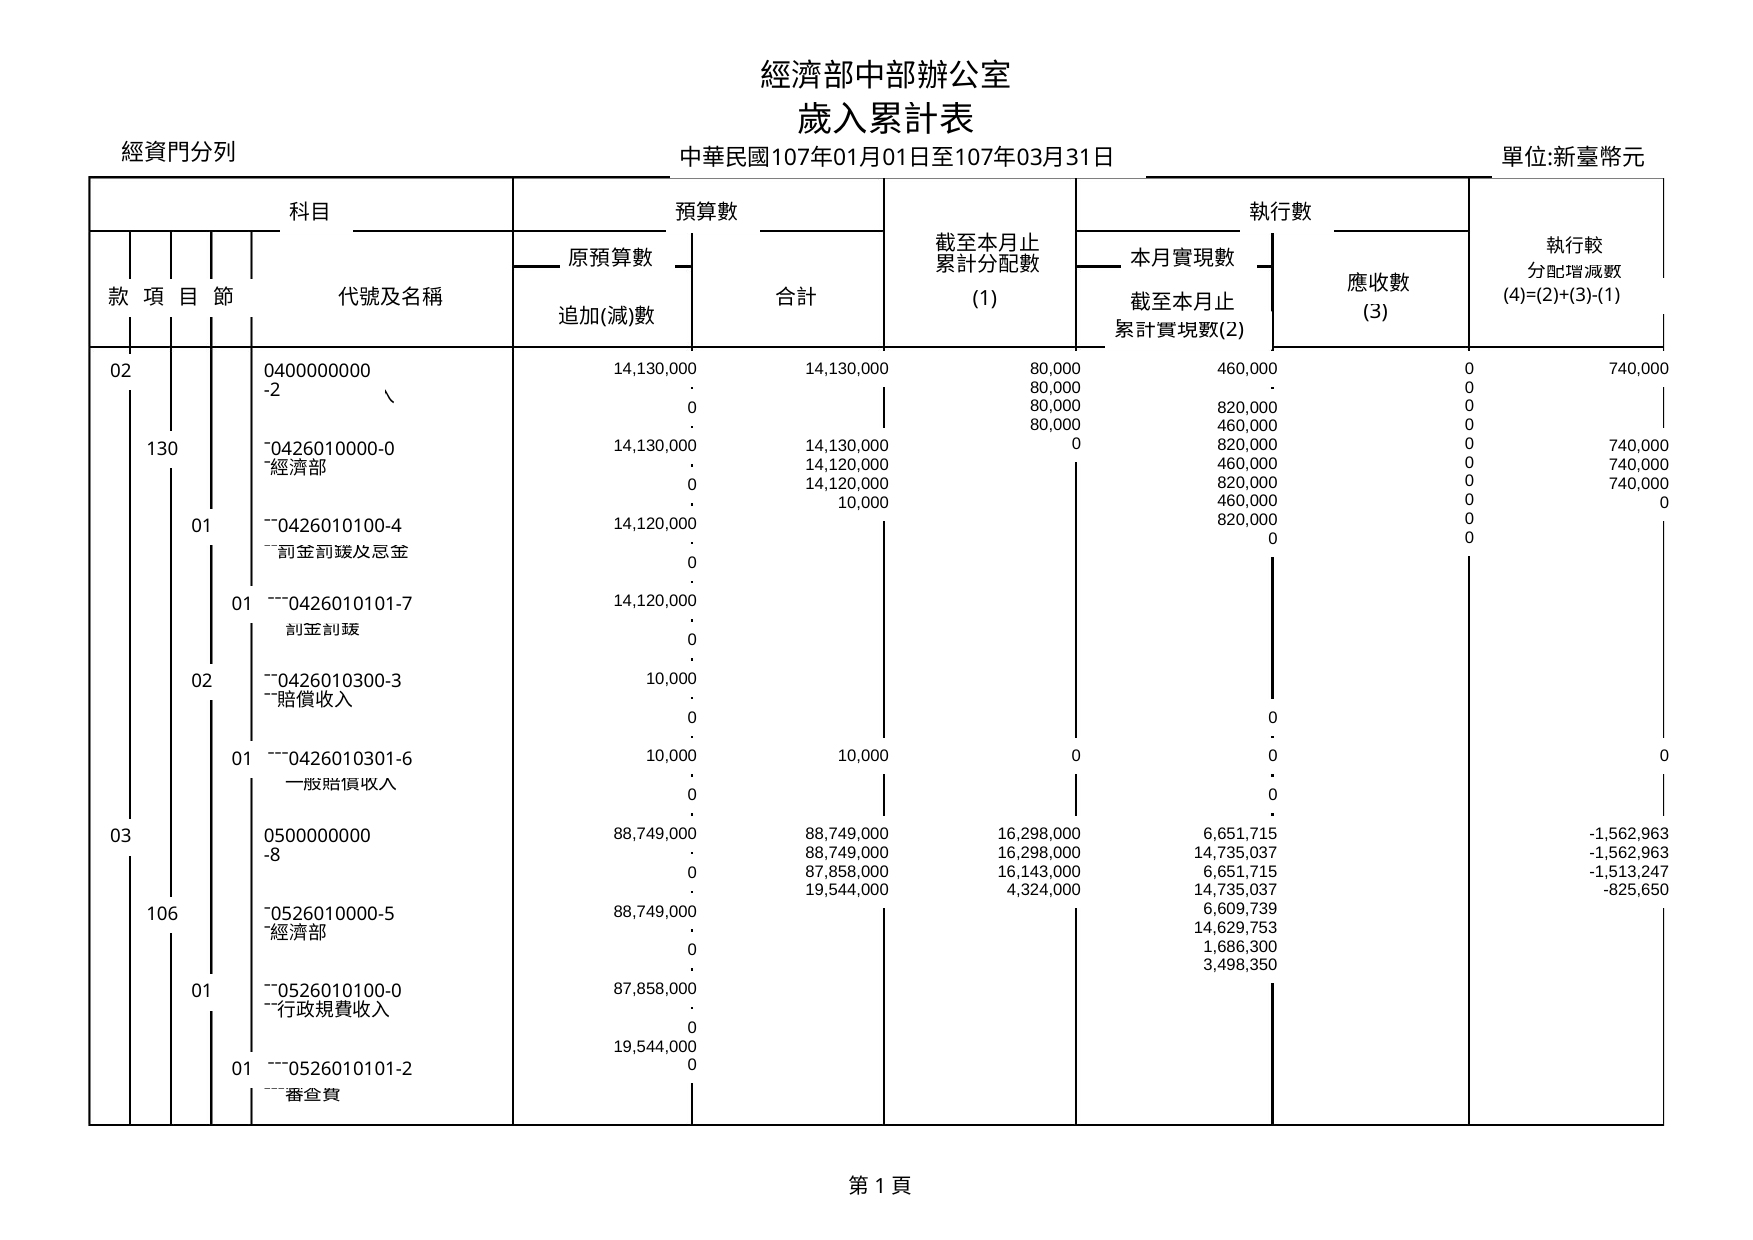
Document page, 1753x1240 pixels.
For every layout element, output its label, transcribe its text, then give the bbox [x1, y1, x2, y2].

text ˉ經濟部 [263, 459, 395, 478]
text 14,130,000 [613, 437, 704, 456]
text 款 項 目 節 [108, 288, 264, 308]
text 0 [687, 941, 704, 959]
text -1,562,963 [1589, 843, 1676, 862]
text 0 [1464, 472, 1481, 491]
text 經資門分列 [121, 142, 253, 164]
text 0 [1268, 529, 1285, 548]
text 分配增減數 [1531, 262, 1548, 278]
text 執行數 [1249, 203, 1325, 224]
text 罰款及賠償收入 [385, 387, 405, 406]
text ˉ經濟部 [263, 924, 395, 943]
text 分配增減數 [1527, 262, 1534, 278]
text 科目 [289, 203, 344, 224]
text 88,749,000 [805, 843, 896, 862]
text ˉˉˉ審查費 [263, 1088, 386, 1104]
text 中華民國107年01月01日至107年03月31日 [679, 147, 1137, 169]
text 3,498,350 [1203, 956, 1285, 974]
text 820,000 [1217, 436, 1285, 454]
text 代號及名稱 [338, 288, 457, 308]
text 87,858,000 [805, 862, 896, 881]
text 0 [687, 863, 704, 882]
text 第 1 頁 [848, 1177, 935, 1197]
text 經濟部中部辦公室 [760, 61, 1041, 93]
text 0 [1072, 434, 1088, 453]
text 87,858,000 [613, 979, 704, 998]
text 14,120,000 [805, 456, 896, 474]
text 02 [191, 673, 219, 692]
text 0 [1464, 453, 1481, 472]
text 預算數 [675, 203, 751, 224]
text 1,686,300 [1203, 937, 1285, 956]
text 0 [1464, 434, 1481, 453]
text ˉˉ0526010100-0 [263, 983, 424, 1002]
text 88,749,000 [613, 902, 704, 921]
text ˉˉ行政規費收入 [263, 1002, 424, 1020]
text 分配增減數 [1618, 262, 1632, 278]
text 0 [1659, 747, 1676, 766]
text 740,000 [1608, 456, 1676, 474]
text 16,298,000 [997, 843, 1088, 862]
text ˉ0426010000-0 [263, 440, 395, 459]
text 16,143,000 [997, 862, 1088, 881]
text 01 [191, 518, 219, 537]
text -1,513,247 [1589, 862, 1676, 881]
text 01 ˉˉˉ0526010101-2 [231, 1060, 433, 1079]
text 0 [1464, 528, 1481, 547]
text 0400000000-2 [263, 363, 377, 400]
text ˉ0526010000-5 [263, 905, 395, 924]
text 460,000 [1217, 359, 1285, 378]
text 0 [1268, 786, 1284, 804]
text 88,749,000 [613, 824, 704, 843]
text 單位:新臺幣元 [1501, 147, 1667, 169]
text (4)=(2)+(3)-(1) [1503, 287, 1656, 306]
text 88,749,000 [805, 824, 896, 843]
text 0 [1071, 747, 1088, 766]
text 10,000 [646, 747, 704, 766]
text 14,130,000 [613, 359, 704, 378]
text 0 [1268, 708, 1284, 727]
text 80,000 [1030, 416, 1088, 434]
text 14,120,000 [805, 474, 896, 493]
text 14,130,000 [805, 359, 896, 378]
text 分配增減數 [1558, 265, 1590, 278]
text 0 [1464, 378, 1481, 397]
text 19,544,000 [613, 1037, 704, 1056]
text 02 [110, 363, 138, 382]
text 0 [1464, 509, 1481, 528]
text 460,000 [1217, 492, 1285, 511]
text 80,000 [1030, 397, 1088, 416]
text 10,000 [646, 669, 704, 688]
text 累計分配數 [936, 254, 1054, 275]
text 截至本月止 [936, 234, 1054, 254]
text 應收數 [1347, 274, 1423, 295]
text 0 [687, 398, 704, 417]
text 截至本月止 [1130, 293, 1248, 314]
text 歲入累計表 [797, 103, 1010, 138]
text 19,544,000 [805, 881, 896, 899]
text ˉˉˉ罰金罰鍰 [263, 623, 405, 638]
text ˉˉ0426010100-4 [263, 518, 414, 537]
text 0 [1464, 397, 1481, 416]
text 分配增減數 [1598, 265, 1617, 278]
text 0 [1268, 747, 1284, 766]
text 01 ˉˉˉ0426010301-6 [231, 750, 433, 769]
text 0 [1464, 359, 1481, 378]
text 14,629,753 [1194, 918, 1285, 937]
text 0 [687, 631, 704, 649]
text 460,000 [1217, 417, 1285, 436]
text 01 [191, 983, 219, 1002]
text 0 [687, 1018, 704, 1037]
text 合計 [775, 288, 830, 308]
text 追加(減)數 [558, 307, 676, 327]
text ˉˉ0426010300-3 [263, 673, 414, 692]
text 820,000 [1217, 473, 1285, 492]
text 14,735,037 [1194, 881, 1285, 899]
text 820,000 [1217, 398, 1285, 417]
text 0 [687, 708, 704, 727]
text (3) [1363, 304, 1408, 322]
text 原預算數 [569, 249, 666, 269]
text 14,120,000 [613, 592, 704, 611]
text 0 [1464, 491, 1481, 509]
text 80,000 [1030, 359, 1088, 378]
text 4,324,000 [1007, 881, 1088, 899]
text 6,609,739 [1203, 899, 1285, 918]
text (1) [972, 288, 1017, 309]
text 0 [687, 1056, 704, 1074]
picture [88, 176, 1665, 1126]
text ˉˉ罰金罰鍰及怠金 [263, 542, 443, 561]
text 740,000 [1608, 359, 1676, 378]
text 10,000 [838, 747, 896, 766]
text 0 [687, 786, 704, 804]
text 106 [146, 905, 183, 924]
text 03 [110, 828, 138, 847]
text 0 [687, 553, 704, 572]
text 本月實現數 [1130, 249, 1248, 269]
text 0 [1464, 416, 1481, 434]
text ˉˉ賠償收入 [263, 692, 414, 710]
text ˉˉˉ一般賠償收入 [263, 775, 443, 793]
text 6,651,715 [1203, 824, 1285, 843]
text 130 [146, 440, 183, 459]
text 0 [1659, 493, 1676, 512]
text 執行較 [1546, 238, 1613, 256]
text 累計實現數(2) [1114, 320, 1264, 341]
text 740,000 [1608, 474, 1676, 493]
text 10,000 [838, 493, 896, 512]
text 01 ˉˉˉ0426010101-7 [231, 595, 433, 614]
text 0500000000-8 [263, 828, 377, 865]
text 14,130,000 [805, 437, 896, 456]
text 80,000 [1030, 378, 1088, 397]
text 0 [687, 476, 704, 494]
text 820,000 [1217, 511, 1285, 529]
text 740,000 [1608, 437, 1676, 456]
text 14,735,037 [1194, 843, 1285, 862]
text 6,651,715 [1203, 862, 1285, 881]
text 14,120,000 [613, 514, 704, 533]
text 16,298,000 [997, 824, 1088, 843]
text -1,562,963 [1589, 824, 1676, 843]
text -825,650 [1603, 881, 1676, 899]
text 460,000 [1217, 454, 1285, 473]
